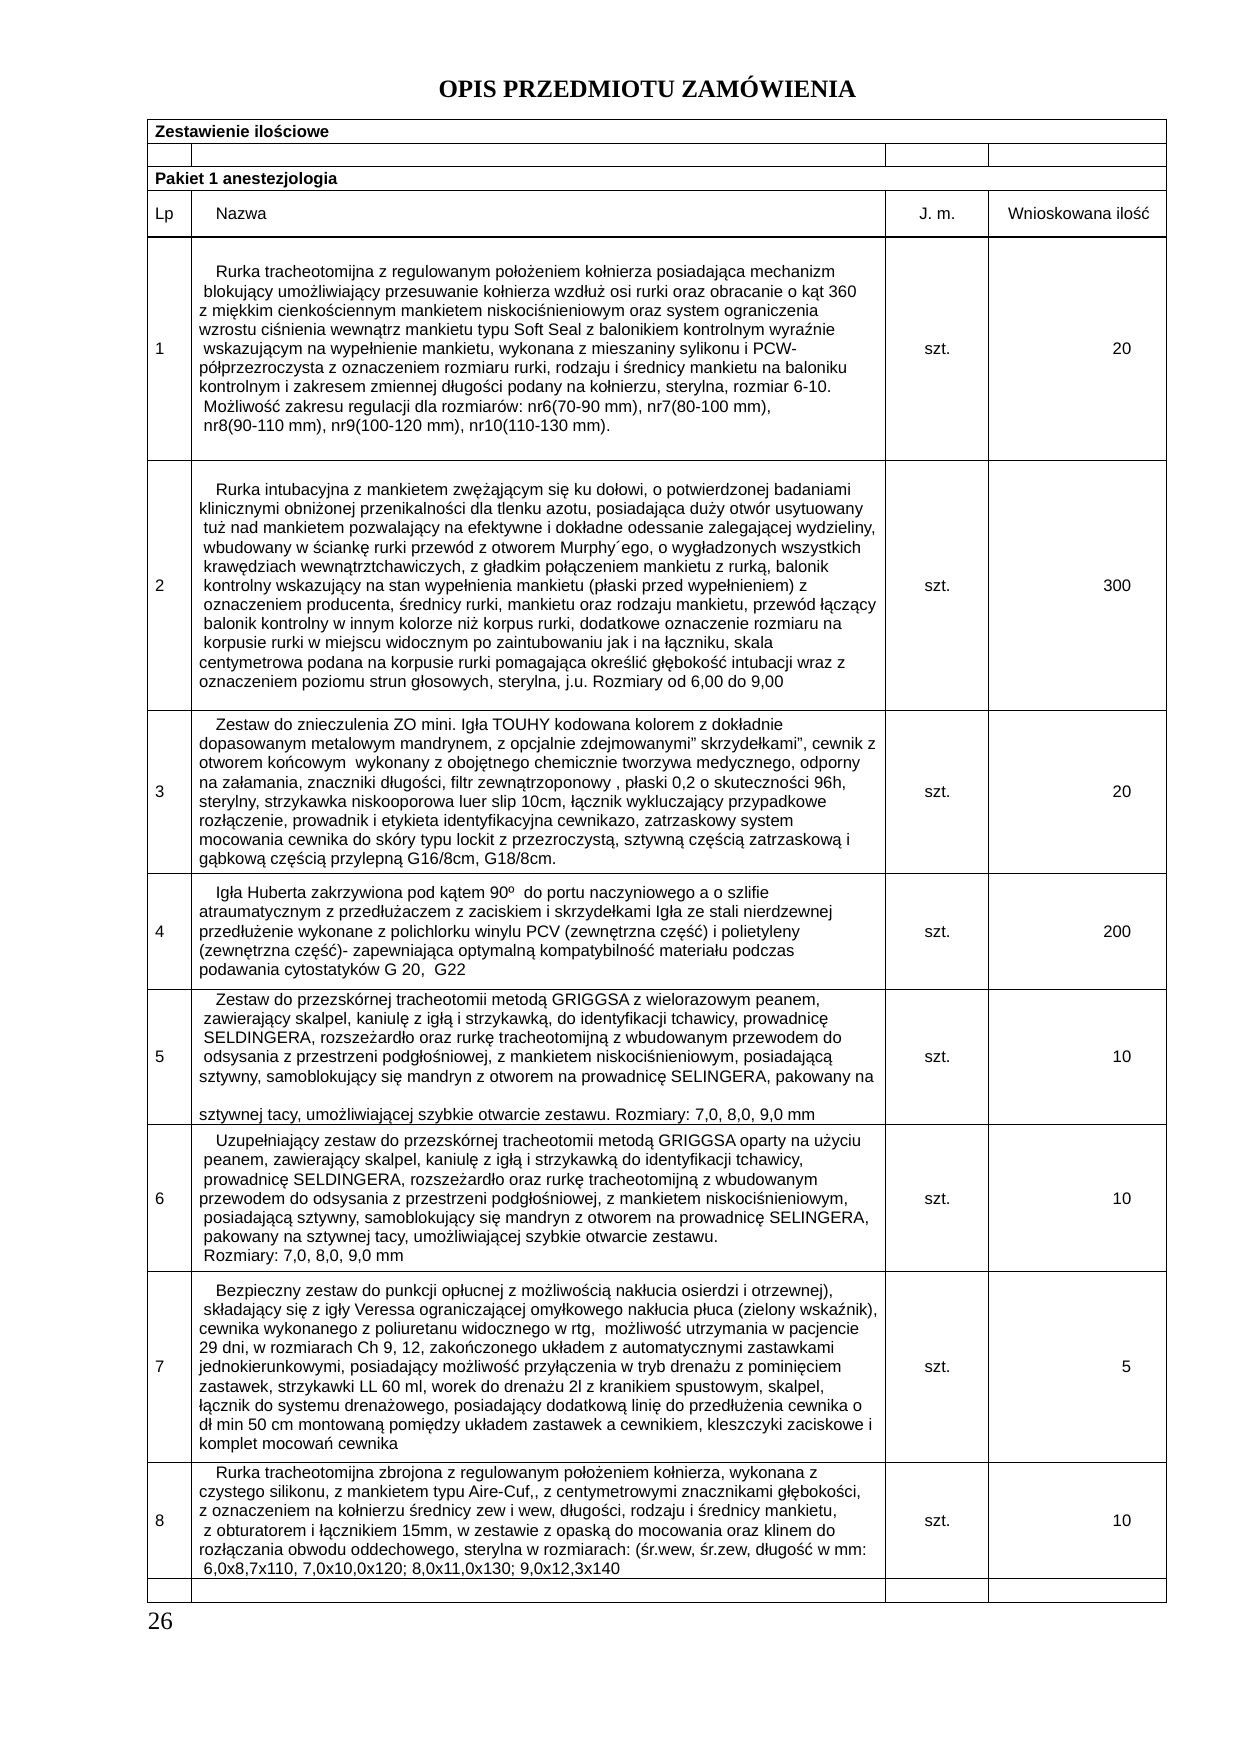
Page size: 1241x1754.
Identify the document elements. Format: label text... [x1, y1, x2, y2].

table_header Zestawienie ilościowe [148, 120, 1166, 143]
table_cell 20 [989, 238, 1166, 460]
table_cell [989, 1579, 1166, 1602]
table_cell 200 [989, 874, 1166, 989]
table_cell 300 [989, 461, 1166, 710]
table_cell szt. [886, 1125, 988, 1271]
table_cell 10 [989, 990, 1166, 1124]
table_cell [886, 1579, 988, 1602]
table_cell szt. [886, 1463, 988, 1578]
table_cell 7 [148, 1272, 191, 1462]
table_cell Rurka intubacyjna z mankietem zwężąjącym się ku dołowi, o potwierdzonej badaniami klinicznymi obniżonej przenikalności dla tlenku azotu, posiadająca duży otwór usytuowany tuż nad mankietem pozwalający na efektywne i dokładne odessanie zalegającej wydzieliny, wbudowany w ściankę rurki przewód z otworem Murphy´ego, o wygładzonych wszystkich krawędziach wewnątrztchawiczych, z gładkim połączeniem mankietu z rurką, balonik kontrolny wskazujący na stan wypełnienia mankietu (płaski przed wypełnieniem) z oznaczeniem producenta, średnicy rurki, mankietu oraz rodzaju mankietu, przewód łączący balonik kontrolny w innym kolorze niż korpus rurki, dodatkowe oznaczenie rozmiaru na korpusie rurki w miejscu widocznym po zaintubowaniu jak i na łączniku, skala centymetrowa podana na korpusie rurki pomagająca określić głębokość intubacji wraz z oznaczeniem poziomu strun głosowych, sterylna, j.u. Rozmiary od 6,00 do 9,00 [192, 461, 885, 710]
table_cell Pakiet 1 anestezjologia [148, 167, 1166, 189]
table_cell szt. [886, 1272, 988, 1462]
table_cell 5 [989, 1272, 1166, 1462]
table_cell Lp [148, 191, 191, 236]
table_cell [192, 1579, 885, 1602]
table_cell Wnioskowana ilość [989, 191, 1166, 236]
table_cell [148, 144, 191, 166]
table_cell Bezpieczny zestaw do punkcji opłucnej z możliwością nakłucia osierdzi i otrzewnej), składający się z igły Veressa ograniczającej omyłkowego nakłucia płuca (zielony wskaźnik), cewnika wykonanego z poliuretanu widocznego w rtg, możliwość utrzymania w pacjencie 29 dni, w rozmiarach Ch 9, 12, zakończonego układem z automatycznymi zastawkami jednokierunkowymi, posiadający możliwość przyłączenia w tryb drenażu z pominięciem zastawek, strzykawki LL 60 ml, worek do drenażu 2l z kranikiem spustowym, skalpel, łącznik do systemu drenażowego, posiadający dodatkową linię do przedłużenia cewnika o dł min 50 cm montowaną pomiędzy układem zastawek a cewnikiem, kleszczyki zaciskowe i komplet mocowań cewnika [192, 1272, 885, 1462]
table_cell 6 [148, 1125, 191, 1271]
table_cell 2 [148, 461, 191, 710]
table_cell Uzupełniający zestaw do przezskórnej tracheotomii metodą GRIGGSA oparty na użyciu peanem, zawierający skalpel, kaniulę z igłą i strzykawką do identyfikacji tchawicy, prowadnicę SELDINGERA, rozszeżardło oraz rurkę tracheotomijną z wbudowanym przewodem do odsysania z przestrzeni podgłośniowej, z mankietem niskociśnieniowym, posiadającą sztywny, samoblokujący się mandryn z otworem na prowadnicę SELINGERA, pakowany na sztywnej tacy, umożliwiającej szybkie otwarcie zestawu. Rozmiary: 7,0, 8,0, 9,0 mm [192, 1125, 885, 1271]
table_cell J. m. [886, 191, 988, 236]
text OPIS PRZEDMIOTU ZAMÓWIENIA [148, 74, 1152, 102]
table_cell Nazwa [192, 191, 885, 236]
table_cell 1 [148, 238, 191, 460]
table_cell [148, 1579, 191, 1602]
table_cell szt. [886, 461, 988, 710]
table_cell 20 [989, 711, 1166, 872]
table_cell szt. [886, 238, 988, 460]
table_cell 8 [148, 1463, 191, 1578]
table_cell [989, 144, 1166, 166]
table_cell szt. [886, 711, 988, 872]
table_cell [192, 144, 885, 166]
table_cell 3 [148, 711, 191, 872]
table_cell 5 [148, 990, 191, 1124]
table_cell szt. [886, 874, 988, 989]
table_cell [886, 144, 988, 166]
table_cell Rurka tracheotomijna z regulowanym położeniem kołnierza posiadająca mechanizm blokujący umożliwiający przesuwanie kołnierza wzdłuż osi rurki oraz obracanie o kąt 360 z miękkim cienkościennym mankietem niskociśnieniowym oraz system ograniczenia wzrostu ciśnienia wewnątrz mankietu typu Soft Seal z balonikiem kontrolnym wyraźnie wskazującym na wypełnienie mankietu, wykonana z mieszaniny sylikonu i PCW- półprzezroczysta z oznaczeniem rozmiaru rurki, rodzaju i średnicy mankietu na baloniku kontrolnym i zakresem zmiennej długości podany na kołnierzu, sterylna, rozmiar 6-10. Możliwość zakresu regulacji dla rozmiarów: nr6(70-90 mm), nr7(80-100 mm), nr8(90-110 mm), nr9(100-120 mm), nr10(110-130 mm). [192, 238, 885, 460]
table_cell szt. [886, 990, 988, 1124]
table_cell Igła Huberta zakrzywiona pod kątem 90º do portu naczyniowego a o szlifie atraumatycznym z przedłużaczem z zaciskiem i skrzydełkami Igła ze stali nierdzewnej przedłużenie wykonane z polichlorku winylu PCV (zewnętrzna część) i polietyleny (zewnętrzna część)- zapewniająca optymalną kompatybilność materiału podczas podawania cytostatyków G 20, G22 [192, 874, 885, 989]
table_cell 10 [989, 1463, 1166, 1578]
table_cell 4 [148, 874, 191, 989]
table_cell Zestaw do znieczulenia ZO mini. Igła TOUHY kodowana kolorem z dokładnie dopasowanym metalowym mandrynem, z opcjalnie zdejmowanymi” skrzydełkami”, cewnik z otworem końcowym wykonany z obojętnego chemicznie tworzywa medycznego, odporny na załamania, znaczniki długości, filtr zewnątrzoponowy , płaski 0,2 o skuteczności 96h, sterylny, strzykawka niskooporowa luer slip 10cm, łącznik wykluczający przypadkowe rozłączenie, prowadnik i etykieta identyfikacyjna cewnikazo, zatrzaskowy system mocowania cewnika do skóry typu lockit z przezroczystą, sztywną częścią zatrzaskową i gąbkową częścią przylepną G16/8cm, G18/8cm. [192, 711, 885, 872]
table_cell 10 [989, 1125, 1166, 1271]
